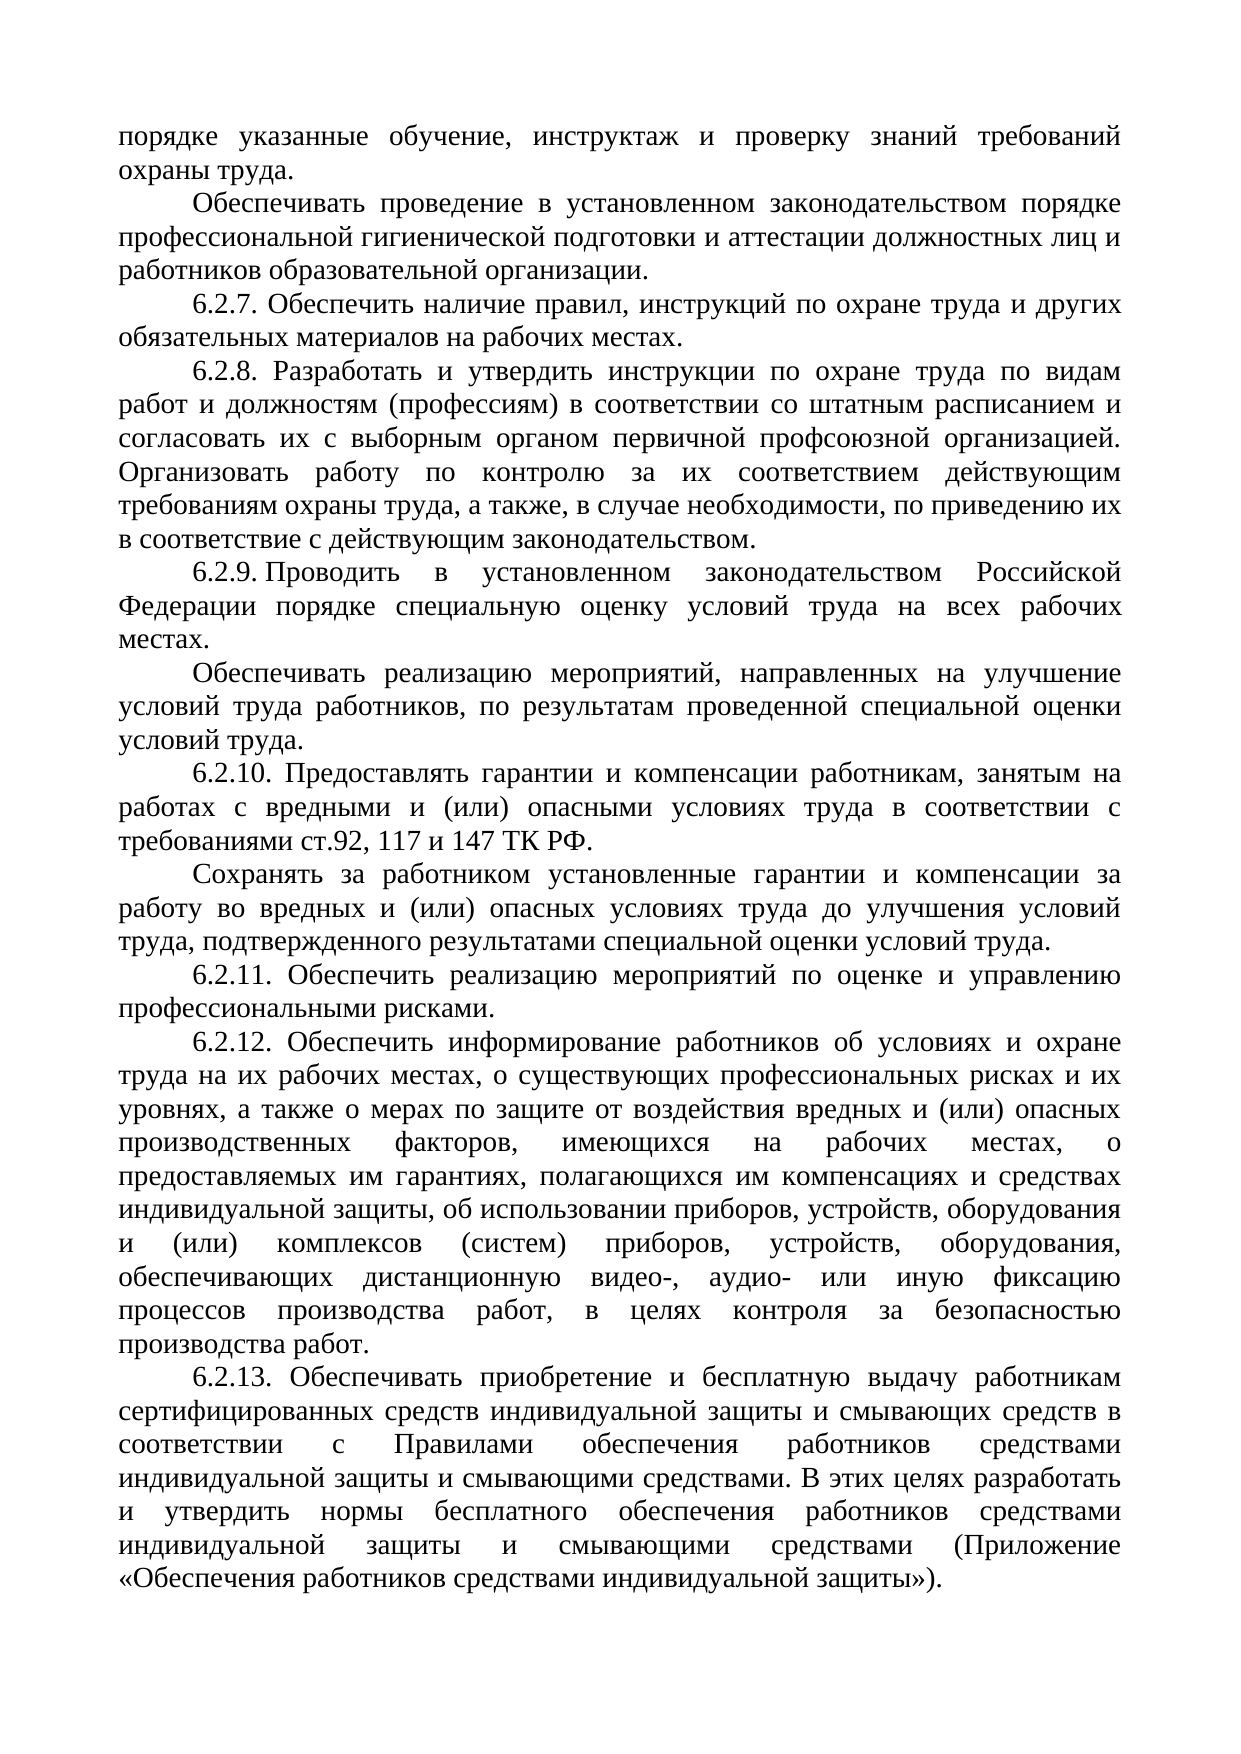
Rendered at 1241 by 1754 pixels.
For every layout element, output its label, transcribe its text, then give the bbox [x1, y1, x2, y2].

text 6.2.7. Обеспечить наличие правил, инструкций по охране труда и других обязательных материалов на рабочих местах. [118, 286, 1122, 353]
text Обеспечивать реализацию мероприятий, направленных на улучшение условий труда работников, по результатам проведенной специальной оценки условий труда. [118, 655, 1122, 756]
text 6.2.13. Обеспечивать приобретение и бесплатную выдачу работникам сертифицированных средств индивидуальной защиты и смывающих средств в соответствии с Правилами обеспечения работников средствами индивидуальной защиты и смывающими средствами. В этих целях разработать и утвердить нормы бесплатного обеспечения работников средствами индивидуальной защиты и смывающими средствами (Приложение «Обеспечения работников средствами индивидуальной защиты»). [118, 1359, 1122, 1594]
text 6.2.11. Обеспечить реализацию мероприятий по оценке и управлению профессиональными рисками. [118, 957, 1122, 1024]
text 6.2.9. Проводить в установленном законодательством Российской Федерации порядке специальную оценку условий труда на всех рабочих местах. [118, 554, 1122, 655]
text порядке указанные обучение, инструктаж и проверку знаний требований охраны труда. [118, 118, 1122, 185]
text Обеспечивать проведение в установленном законодательством порядке профессиональной гигиенической подготовки и аттестации должностных лиц и работников образовательной организации. [118, 185, 1122, 286]
text 6.2.10. Предоставлять гарантии и компенсации работникам, занятым на работах с вредными и (или) опасными условиях труда в соответствии с требованиями ст.92, 117 и 147 ТК РФ. [118, 756, 1122, 856]
text 6.2.12. Обеспечить информирование работников об условиях и охране труда на их рабочих местах, о существующих профессиональных рисках и их уровнях, а также о мерах по защите от воздействия вредных и (или) опасных производственных факторов, имеющихся на рабочих местах, о предоставляемых им гарантиях, полагающихся им компенсациях и средствах индивидуальной защиты, об использовании приборов, устройств, оборудования и (или) комплексов (систем) приборов, устройств, оборудования, обеспечивающих дистанционную видео-, аудио- или иную фиксацию процессов производства работ, в целях контроля за безопасностью производства работ. [118, 1024, 1122, 1359]
text 6.2.8. Разработать и утвердить инструкции по охране труда по видам работ и должностям (профессиям) в соответствии со штатным расписанием и согласовать их с выборным органом первичной профсоюзной организацией. Организовать работу по контролю за их соответствием действующим требованиям охраны труда, а также, в случае необходимости, по приведению их в соответствие с действующим законодательством. [118, 353, 1122, 554]
text Сохранять за работником установленные гарантии и компенсации за работу во вредных и (или) опасных условиях труда до улучшения условий труда, подтвержденного результатами специальной оценки условий труда. [118, 856, 1122, 957]
